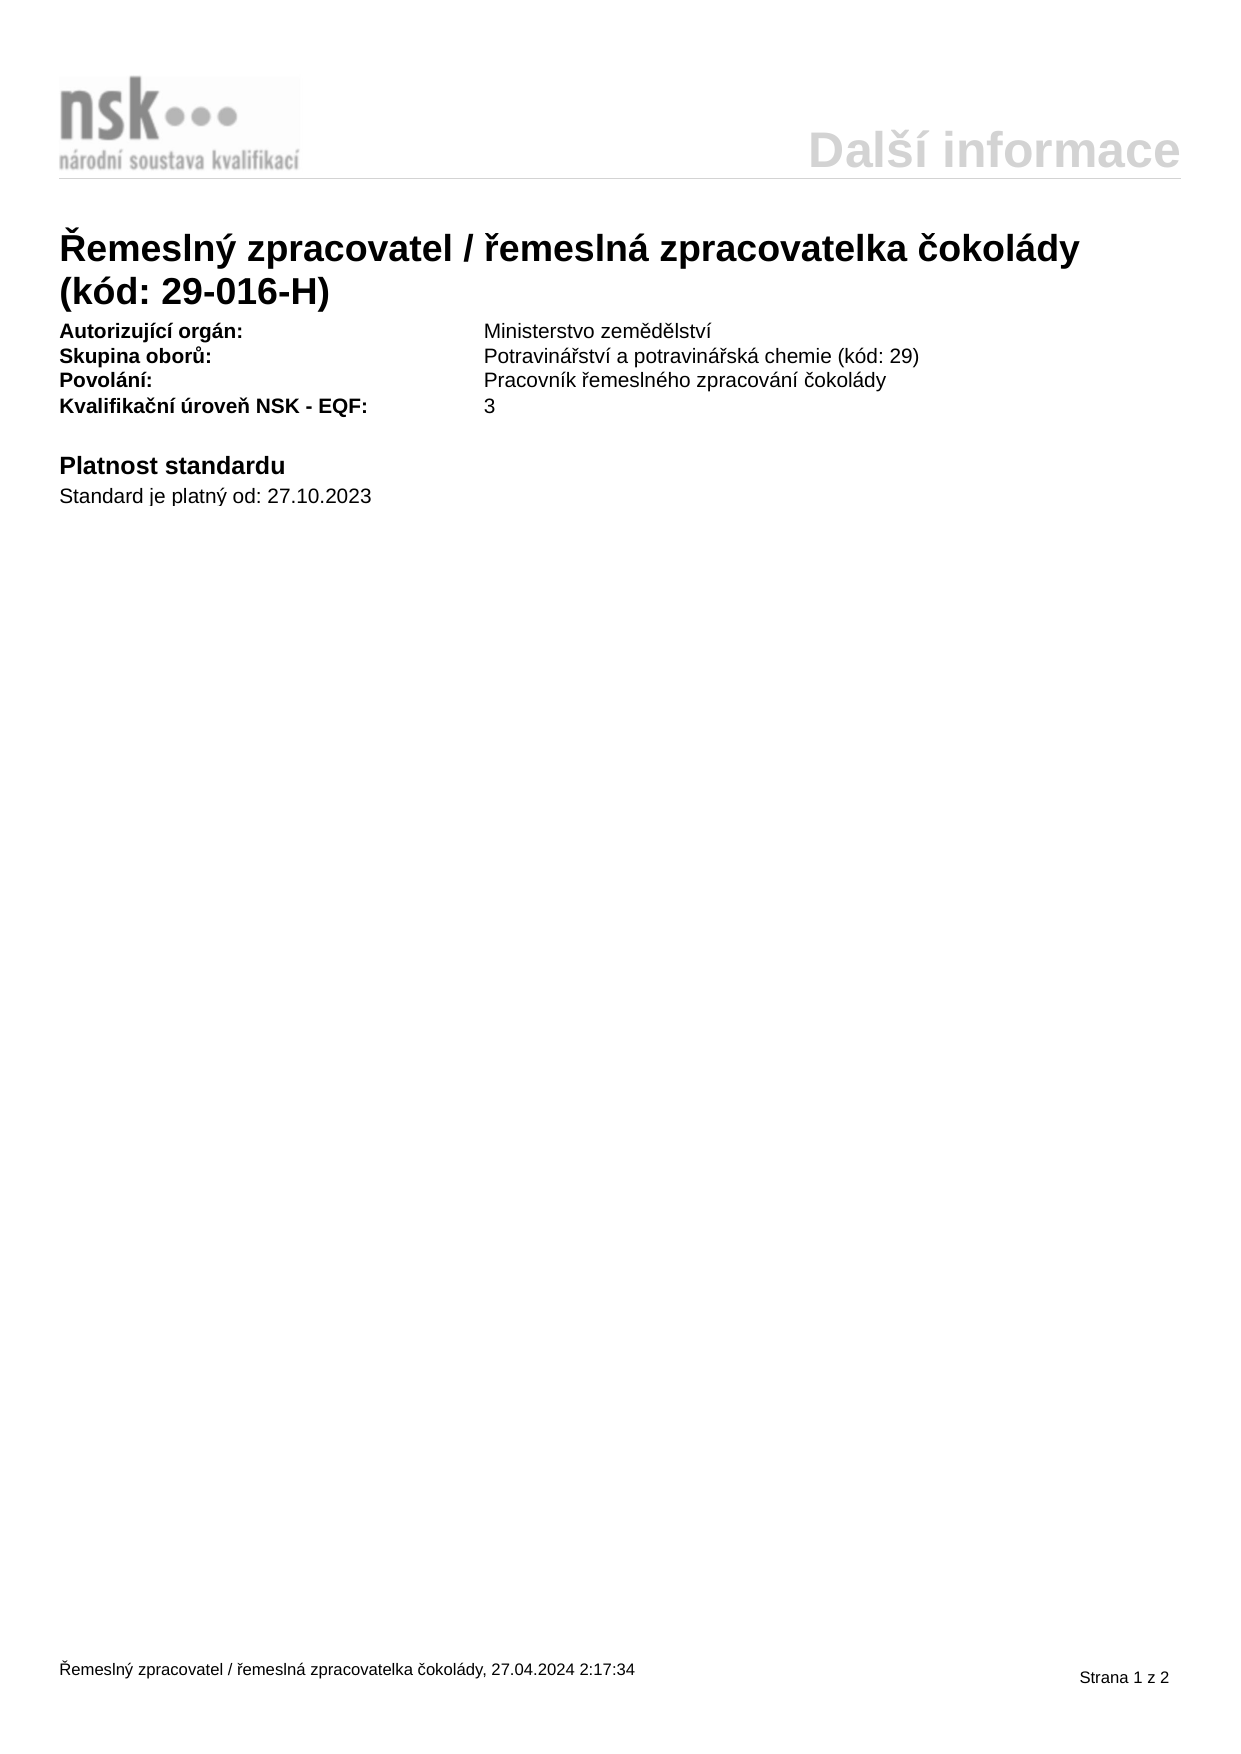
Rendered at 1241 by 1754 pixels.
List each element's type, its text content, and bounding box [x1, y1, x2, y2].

table_cell Povolání: [59, 368, 483, 392]
picture [58, 59, 621, 172]
table_cell [1169, 196, 1181, 224]
table_cell Autorizující orgán: [59, 319, 483, 343]
table_cell Strana 1 z 2 [862, 1660, 1169, 1696]
table_cell [1169, 806, 1181, 1106]
table_cell [862, 418, 1169, 447]
table_cell [484, 313, 620, 319]
table_cell [59, 806, 483, 1106]
table_cell [484, 172, 620, 178]
table_cell [59, 1106, 483, 1383]
table_cell [484, 196, 620, 224]
table_cell [862, 1384, 1169, 1659]
table_cell [626, 418, 862, 447]
table_cell Řemeslný zpracovatel / řemeslná zpracovatelka čokolády (kód: 29-016-H) [59, 224, 1181, 313]
table_cell [620, 1384, 626, 1659]
table_cell [620, 806, 626, 1106]
table_cell [59, 418, 483, 447]
table_cell [1169, 506, 1181, 806]
table_cell [484, 1106, 620, 1383]
table_cell [626, 1384, 862, 1659]
table_cell Potravinářství a potravinářská chemie (kód: 29) [484, 344, 1181, 368]
table_cell [620, 418, 626, 447]
table_cell [59, 506, 483, 806]
table_cell Standard je platný od: 27.10.2023 [59, 484, 1181, 506]
table_cell [1169, 418, 1181, 447]
table_cell Řemeslný zpracovatel / řemeslná zpracovatelka čokolády, 27.04.2024 2:17:34 [59, 1660, 862, 1696]
table_cell [59, 179, 1181, 196]
table_cell [862, 313, 1169, 319]
table_cell Skupina oborů: [59, 344, 483, 368]
table_cell [626, 313, 862, 319]
table_cell [1169, 1106, 1181, 1383]
table_cell [620, 506, 626, 806]
table_cell Platnost standardu [59, 448, 1181, 483]
table_cell [862, 806, 1169, 1106]
table_cell [626, 506, 862, 806]
table_cell [862, 196, 1169, 224]
table_cell [59, 313, 483, 319]
table_cell Ministerstvo zemědělství [484, 319, 1181, 344]
table_cell [484, 506, 620, 806]
table_cell [59, 172, 483, 178]
table_cell [626, 806, 862, 1106]
table_cell [1169, 313, 1181, 319]
table_cell [484, 1384, 620, 1659]
table_cell [1169, 1660, 1181, 1696]
table_cell Pracovník řemeslného zpracování čokolády [484, 368, 1181, 393]
table_cell [626, 1106, 862, 1383]
table_header [621, 59, 626, 172]
table_cell [620, 1106, 626, 1383]
table_cell [484, 418, 620, 447]
table_cell [1169, 1384, 1181, 1659]
table_cell Kvalifikační úroveň NSK - EQF: [59, 394, 483, 417]
table_cell [484, 806, 620, 1106]
table_cell [620, 196, 626, 224]
table_cell [862, 506, 1169, 806]
table_cell [59, 196, 483, 224]
table_cell [626, 196, 862, 224]
table_header Další informace [626, 59, 1181, 178]
table_cell 3 [484, 394, 1181, 417]
table_cell [59, 1384, 483, 1659]
table_cell [862, 1106, 1169, 1383]
